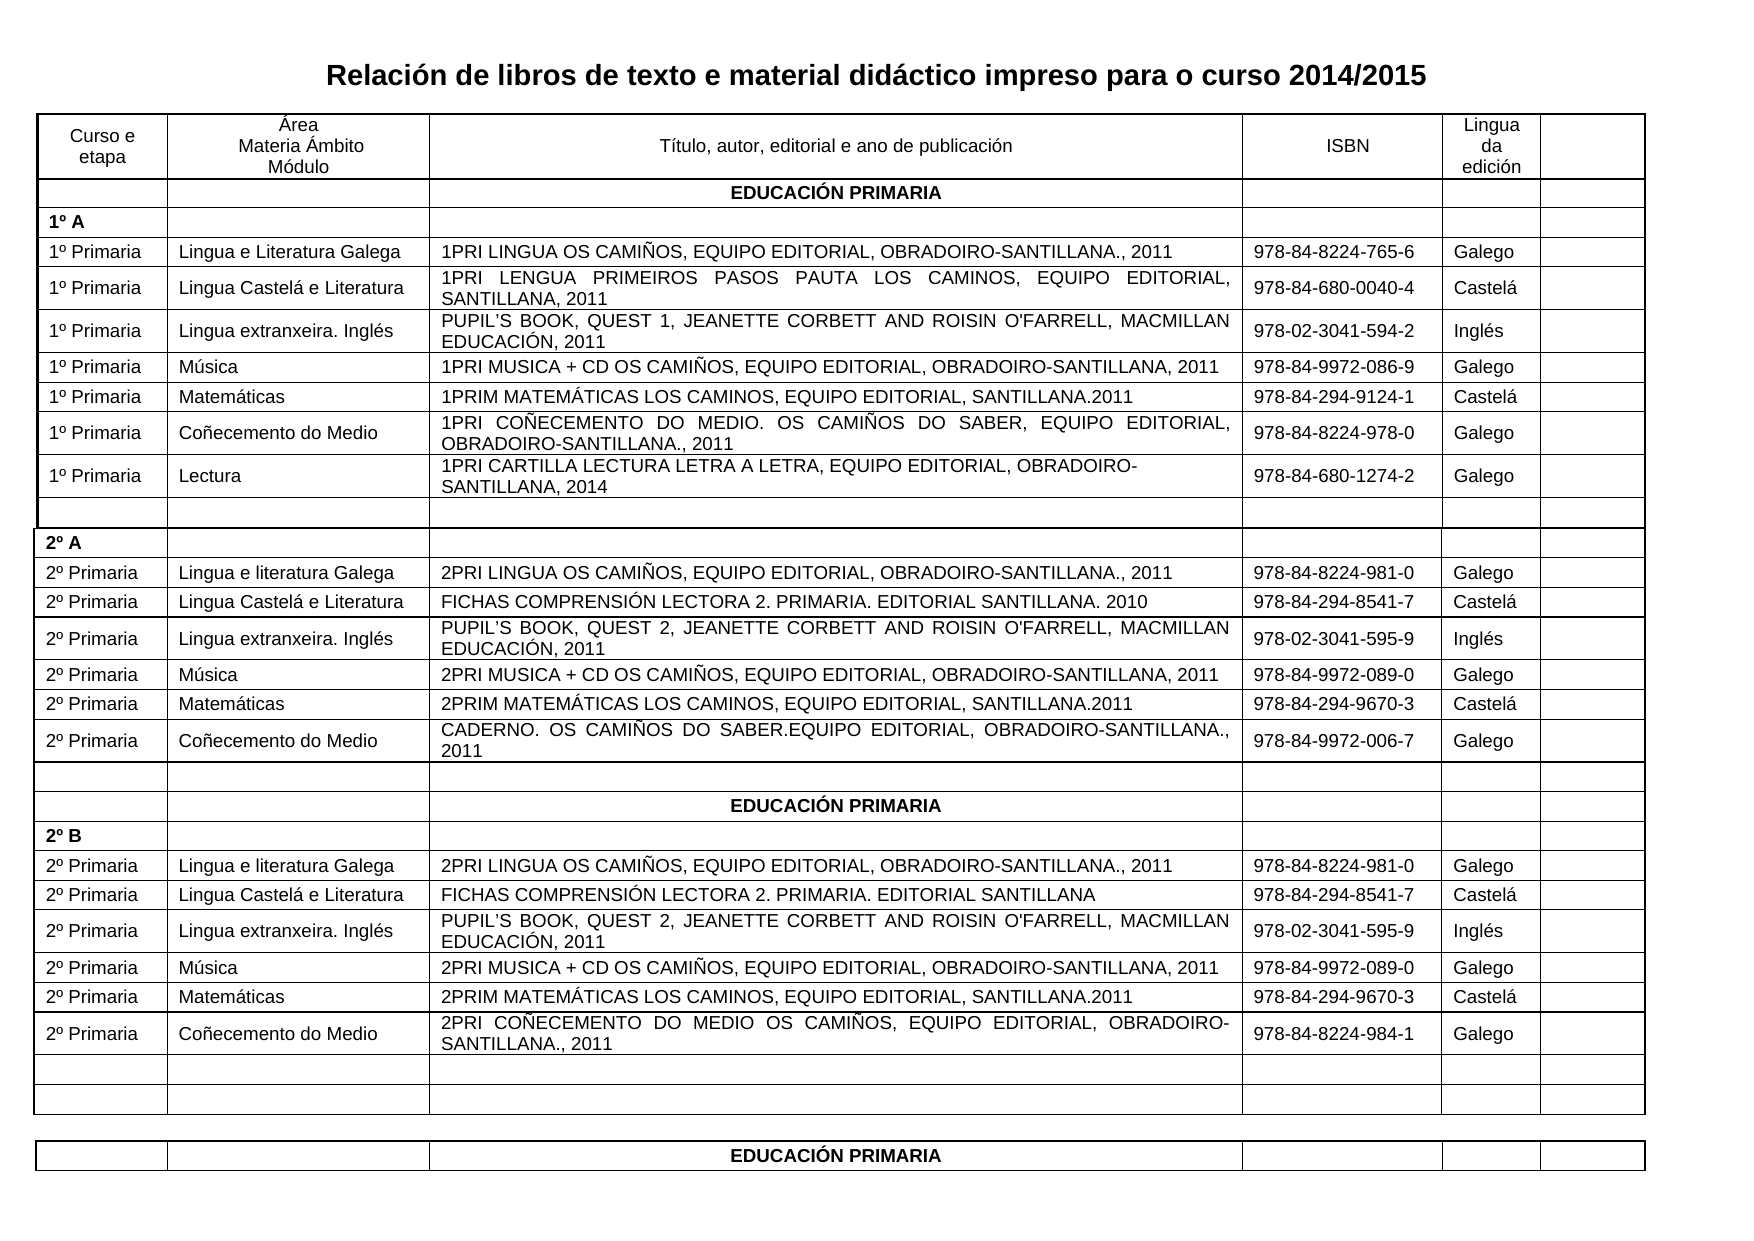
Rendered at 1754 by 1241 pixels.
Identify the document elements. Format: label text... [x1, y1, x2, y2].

table_cell 978-84-294-9670-3 [1243, 690, 1441, 718]
table_cell Castelá [1443, 383, 1540, 411]
table_cell 2PRI MUSICA + CD OS CAMIÑOS, EQUIPO EDITORIAL, OBRADOIRO-SANTILLANA, 2011 [430, 660, 1242, 689]
table_cell 2PRIM MATEMÁTICAS LOS CAMINOS, EQUIPO EDITORIAL, SANTILLANA.2011 [430, 983, 1242, 1011]
table_cell [1655, 178, 1754, 207]
table_header [1442, 529, 1540, 557]
table_cell PUPIL’S BOOK, QUEST 2, JEANETTE CORBETT AND ROISIN O'FARRELL, MACMILLAN EDUCACIÓN, 2011 [430, 910, 1242, 952]
table_cell [1646, 113, 1655, 177]
table_cell 2º Primaria [35, 588, 167, 616]
table_cell Coñecemento do Medio [168, 1013, 429, 1054]
table_header [168, 529, 429, 557]
table_cell 1PRI MUSICA + CD OS CAMIÑOS, EQUIPO EDITORIAL, OBRADOIRO-SANTILLANA, 2011 [430, 353, 1242, 382]
table_header [430, 529, 1242, 557]
table_cell [1646, 616, 1654, 659]
table_cell CADERNO. OS CAMIÑOS DO SABER.EQUIPO EDITORIAL, OBRADOIRO-SANTILLANA., 2011 [430, 720, 1242, 761]
table_cell [1541, 498, 1644, 527]
table_cell EDUCACIÓN PRIMARIA [430, 792, 1242, 821]
table_cell 1PRI COÑECEMENTO DO MEDIO. OS CAMIÑOS DO SABER, EQUIPO EDITORIAL, OBRADOIRO-SANTILLANA., 2011 [430, 412, 1242, 454]
table_cell [168, 1085, 429, 1113]
table_cell 2º Primaria [35, 558, 167, 587]
table_cell [1541, 983, 1644, 1011]
table_header [1646, 528, 1654, 557]
table_cell [1541, 412, 1644, 454]
table_header [37, 1142, 167, 1170]
table_cell [1541, 310, 1644, 352]
table_header [1552, 92, 1655, 113]
table_cell [1654, 1054, 1754, 1084]
table_cell [1442, 763, 1540, 791]
table_header [1243, 529, 1441, 557]
table_cell 978-84-8224-978-0 [1243, 412, 1442, 454]
table_cell Galego [1442, 558, 1540, 587]
table_cell [1243, 498, 1442, 527]
table_cell [1655, 266, 1754, 309]
table_cell [1654, 689, 1754, 718]
table_cell Lingua extranxeira. Inglés [168, 310, 429, 352]
table_cell [168, 822, 429, 850]
table_cell PUPIL’S BOOK, QUEST 1, JEANETTE CORBETT AND ROISIN O'FARRELL, MACMILLAN EDUCACIÓN, 2011 [430, 310, 1242, 352]
table_cell [1654, 791, 1754, 821]
table_cell Galego [1443, 455, 1540, 497]
table_header 2º A [35, 529, 167, 557]
table_cell [1541, 238, 1644, 266]
table_cell [1243, 1085, 1441, 1113]
table_cell [168, 763, 429, 791]
table_cell [430, 763, 1242, 791]
table_cell Lingua e Literatura Galega [168, 238, 429, 266]
table_cell Castelá [1442, 881, 1540, 909]
table_cell Galego [1442, 953, 1540, 982]
table_header [1653, 1140, 1754, 1170]
table_cell Título, autor, editorial e ano de publicación [430, 115, 1242, 177]
table_cell [1541, 792, 1644, 821]
table_cell 2º Primaria [35, 1013, 167, 1054]
table_cell [1541, 1055, 1644, 1084]
table_cell PUPIL’S BOOK, QUEST 2, JEANETTE CORBETT AND ROISIN O'FARRELL, MACMILLAN EDUCACIÓN, 2011 [430, 618, 1242, 659]
table_cell 978-84-680-1274-2 [1243, 455, 1442, 497]
table_cell 1º Primaria [39, 310, 167, 352]
table_cell Galego [1443, 238, 1540, 266]
table_cell 1º Primaria [39, 238, 167, 266]
table_cell [1646, 207, 1655, 237]
table_header [1646, 1140, 1653, 1170]
table_cell [35, 792, 167, 821]
table_cell [430, 1085, 1242, 1113]
table_cell [1243, 180, 1442, 207]
table_cell Lingua Castelá e Literatura [168, 267, 429, 309]
table_cell 2º Primaria [35, 690, 167, 718]
table_cell [1655, 207, 1754, 237]
table_cell [1655, 497, 1754, 527]
table_cell Música [168, 353, 429, 382]
table_cell [1646, 1054, 1654, 1084]
table_cell 1º Primaria [39, 412, 167, 454]
table_cell [1442, 1055, 1540, 1084]
table_cell [1541, 690, 1644, 718]
table_cell 1º Primaria [39, 455, 167, 497]
table_cell [39, 180, 167, 207]
table_cell 1º A [39, 208, 167, 237]
table_cell [35, 1055, 167, 1084]
table_cell [1442, 792, 1540, 821]
table_cell [1646, 719, 1654, 761]
table_cell 2º Primaria [35, 881, 167, 909]
table_cell Lingua extranxeira. Inglés [168, 910, 429, 952]
table_cell 978-84-8224-981-0 [1243, 558, 1441, 587]
table_cell Inglés [1442, 618, 1540, 659]
table_cell [1646, 761, 1654, 791]
table_cell 978-84-294-8541-7 [1243, 588, 1441, 616]
table_cell [1655, 382, 1754, 411]
table_cell Castelá [1442, 983, 1540, 1011]
table_cell 1º Primaria [39, 383, 167, 411]
table_cell 2º Primaria [35, 910, 167, 952]
table_cell 978-02-3041-595-9 [1243, 910, 1441, 952]
table_cell [1541, 1013, 1644, 1054]
table_cell [1646, 382, 1655, 411]
table_cell [1443, 180, 1540, 207]
table_cell 2º B [35, 822, 167, 850]
table_cell [1655, 309, 1754, 352]
table_cell Inglés [1443, 310, 1540, 352]
table_cell [1646, 1011, 1654, 1054]
table_cell [1655, 237, 1754, 266]
table_cell Curso e etapa [39, 115, 167, 177]
table_cell [1442, 822, 1540, 850]
table_cell [1654, 659, 1754, 689]
table_cell [1646, 880, 1654, 909]
table_cell [1541, 180, 1644, 207]
table_cell [1655, 113, 1754, 177]
table_cell FICHAS COMPRENSIÓN LECTORA 2. PRIMARIA. EDITORIAL SANTILLANA [430, 881, 1242, 909]
table_cell [1541, 618, 1644, 659]
table_cell [1646, 352, 1655, 382]
table_cell 2PRI MUSICA + CD OS CAMIÑOS, EQUIPO EDITORIAL, OBRADOIRO-SANTILLANA, 2011 [430, 953, 1242, 982]
table_cell [1654, 909, 1754, 952]
table_cell 2PRI COÑECEMENTO DO MEDIO OS CAMIÑOS, EQUIPO EDITORIAL, OBRADOIRO-SANTILLANA., 2011 [430, 1013, 1242, 1054]
table_cell [1541, 383, 1644, 411]
table_cell [1541, 953, 1644, 982]
table_cell 1º Primaria [39, 267, 167, 309]
table_cell 1PRI CARTILLA LECTURA LETRA A LETRA, EQUIPO EDITORIAL, OBRADOIRO-SANTILLANA, 2014 [430, 455, 1242, 497]
table_cell [1654, 616, 1754, 659]
table_cell 1º Primaria [39, 353, 167, 382]
table_cell [1443, 498, 1540, 527]
table_cell 2º Primaria [35, 851, 167, 880]
table_cell [430, 822, 1242, 850]
table_cell [430, 208, 1242, 237]
table_cell Castelá [1442, 588, 1540, 616]
table_cell [1541, 208, 1644, 237]
table_cell Galego [1442, 851, 1540, 880]
table_cell [1541, 558, 1644, 587]
table_cell [1541, 822, 1644, 850]
table_cell [1655, 352, 1754, 382]
table_cell [168, 1055, 429, 1084]
table_cell [1541, 1085, 1644, 1113]
table_cell Galego [1442, 1013, 1540, 1054]
table_cell [1654, 1011, 1754, 1054]
table_cell [1654, 952, 1754, 982]
table_cell Galego [1442, 660, 1540, 689]
table_cell [1243, 208, 1442, 237]
table_cell [1243, 763, 1441, 791]
table_cell Música [168, 953, 429, 982]
table_cell 978-84-294-8541-7 [1243, 881, 1441, 909]
table_cell 1PRIM MATEMÁTICAS LOS CAMINOS, EQUIPO EDITORIAL, SANTILLANA.2011 [430, 383, 1242, 411]
table_header [1655, 92, 1754, 113]
table_cell 978-84-8224-984-1 [1243, 1013, 1441, 1054]
table_cell [1654, 761, 1754, 791]
table_cell [1654, 850, 1754, 880]
table_header [1654, 528, 1754, 557]
table_cell 978-84-9972-089-0 [1243, 660, 1441, 689]
table_cell [430, 1055, 1242, 1084]
text Relación de libros de texto e material didáctico impreso para o curso 2014/2015 [59, 59, 1695, 92]
table_cell 1PRI LENGUA PRIMEIROS PASOS PAUTA LOS CAMINOS, EQUIPO EDITORIAL, SANTILLANA, 2011 [430, 267, 1242, 309]
table_cell Galego [1443, 353, 1540, 382]
table_cell [430, 498, 1242, 527]
table_cell 978-02-3041-595-9 [1243, 618, 1441, 659]
table_cell [168, 180, 429, 207]
table_cell [1646, 497, 1655, 527]
table_cell 978-84-9972-086-9 [1243, 353, 1442, 382]
table_cell 978-84-9972-089-0 [1243, 953, 1441, 982]
table_cell Matemáticas [168, 983, 429, 1011]
table_cell [1654, 880, 1754, 909]
table_cell 2PRI LINGUA OS CAMIÑOS, EQUIPO EDITORIAL, OBRADOIRO-SANTILLANA., 2011 [430, 558, 1242, 587]
table_header EDUCACIÓN PRIMARIA [430, 1142, 1242, 1170]
table_cell Lectura [168, 455, 429, 497]
table_cell 978-84-8224-765-6 [1243, 238, 1442, 266]
table_cell Área Materia Ámbito Módulo [168, 115, 429, 177]
table_header [1541, 1142, 1644, 1170]
table_cell [1646, 557, 1654, 587]
table_cell 978-02-3041-594-2 [1243, 310, 1442, 352]
table_cell [1541, 881, 1644, 909]
table_cell [1654, 557, 1754, 587]
table_cell Música [168, 660, 429, 689]
table_cell Galego [1442, 720, 1540, 761]
table_cell Lingua e literatura Galega [168, 851, 429, 880]
table_cell 1PRI LINGUA OS CAMIÑOS, EQUIPO EDITORIAL, OBRADOIRO-SANTILLANA., 2011 [430, 238, 1242, 266]
table_cell [1646, 1084, 1654, 1113]
table_cell [1443, 208, 1540, 237]
table_cell [1243, 822, 1441, 850]
table_cell 2PRI LINGUA OS CAMIÑOS, EQUIPO EDITORIAL, OBRADOIRO-SANTILLANA., 2011 [430, 851, 1242, 880]
table_cell [1655, 454, 1754, 497]
table_cell [1646, 178, 1655, 207]
table_cell [1243, 792, 1441, 821]
table_cell [1646, 952, 1654, 982]
table_cell [1646, 659, 1654, 689]
table_cell Matemáticas [168, 690, 429, 718]
table_header [1443, 1142, 1540, 1170]
table_cell [1646, 791, 1654, 821]
table_cell [1646, 850, 1654, 880]
table_cell [1654, 719, 1754, 761]
table_cell [35, 1085, 167, 1113]
table_cell [1654, 587, 1754, 616]
table_cell 2º Primaria [35, 660, 167, 689]
table_header [168, 1142, 429, 1170]
table_cell [1541, 720, 1644, 761]
table_cell [1646, 821, 1654, 850]
table_cell [35, 763, 167, 791]
table_cell [1646, 411, 1655, 454]
table_cell [1541, 115, 1644, 177]
table_cell 978-84-680-0040-4 [1243, 267, 1442, 309]
table_cell Lingua e literatura Galega [168, 558, 429, 587]
table_cell FICHAS COMPRENSIÓN LECTORA 2. PRIMARIA. EDITORIAL SANTILLANA. 2010 [430, 588, 1242, 616]
table_header [1243, 1142, 1442, 1170]
table_cell [1646, 909, 1654, 952]
table_cell 2º Primaria [35, 618, 167, 659]
table_cell 978-84-9972-006-7 [1243, 720, 1441, 761]
table_cell [1654, 982, 1754, 1011]
table_header [38, 92, 1552, 113]
table_cell [1654, 821, 1754, 850]
table_header [1541, 529, 1644, 557]
table_cell [39, 498, 167, 527]
table_cell Inglés [1442, 910, 1540, 952]
table_cell 2º Primaria [35, 983, 167, 1011]
table_cell [1541, 455, 1644, 497]
table_cell Lingua da edición [1443, 115, 1540, 177]
table_cell EDUCACIÓN PRIMARIA [430, 180, 1242, 207]
table_cell [168, 208, 429, 237]
table_cell [1541, 910, 1644, 952]
table_cell [1646, 982, 1654, 1011]
table_cell 2º Primaria [35, 720, 167, 761]
table_cell [1541, 763, 1644, 791]
table_cell 978-84-294-9124-1 [1243, 383, 1442, 411]
table_cell Coñecemento do Medio [168, 720, 429, 761]
table_cell 2º Primaria [35, 953, 167, 982]
table_cell [1541, 267, 1644, 309]
table_cell [168, 792, 429, 821]
table_cell Lingua extranxeira. Inglés [168, 618, 429, 659]
table_cell Castelá [1443, 267, 1540, 309]
table_cell 978-84-294-9670-3 [1243, 983, 1441, 1011]
table_cell [1654, 1084, 1754, 1113]
table_cell Matemáticas [168, 383, 429, 411]
table_cell Castelá [1442, 690, 1540, 718]
table_cell Coñecemento do Medio [168, 412, 429, 454]
table_cell ISBN [1243, 115, 1442, 177]
table_cell [1541, 353, 1644, 382]
table_cell Lingua Castelá e Literatura [168, 881, 429, 909]
table_cell [1646, 266, 1655, 309]
table_cell [1541, 588, 1644, 616]
table_cell [1541, 851, 1644, 880]
table_cell [1646, 309, 1655, 352]
table_cell [1646, 689, 1654, 718]
table_cell [168, 498, 429, 527]
table_cell [1442, 1085, 1540, 1113]
table_cell [1655, 411, 1754, 454]
table_cell [1646, 587, 1654, 616]
table_cell Galego [1443, 412, 1540, 454]
table_cell [1646, 237, 1655, 266]
table_cell [1541, 660, 1644, 689]
table_cell [1646, 454, 1655, 497]
table_cell 978-84-8224-981-0 [1243, 851, 1441, 880]
table_cell [1243, 1055, 1441, 1084]
table_cell Lingua Castelá e Literatura [168, 588, 429, 616]
table_cell 2PRIM MATEMÁTICAS LOS CAMINOS, EQUIPO EDITORIAL, SANTILLANA.2011 [430, 690, 1242, 718]
